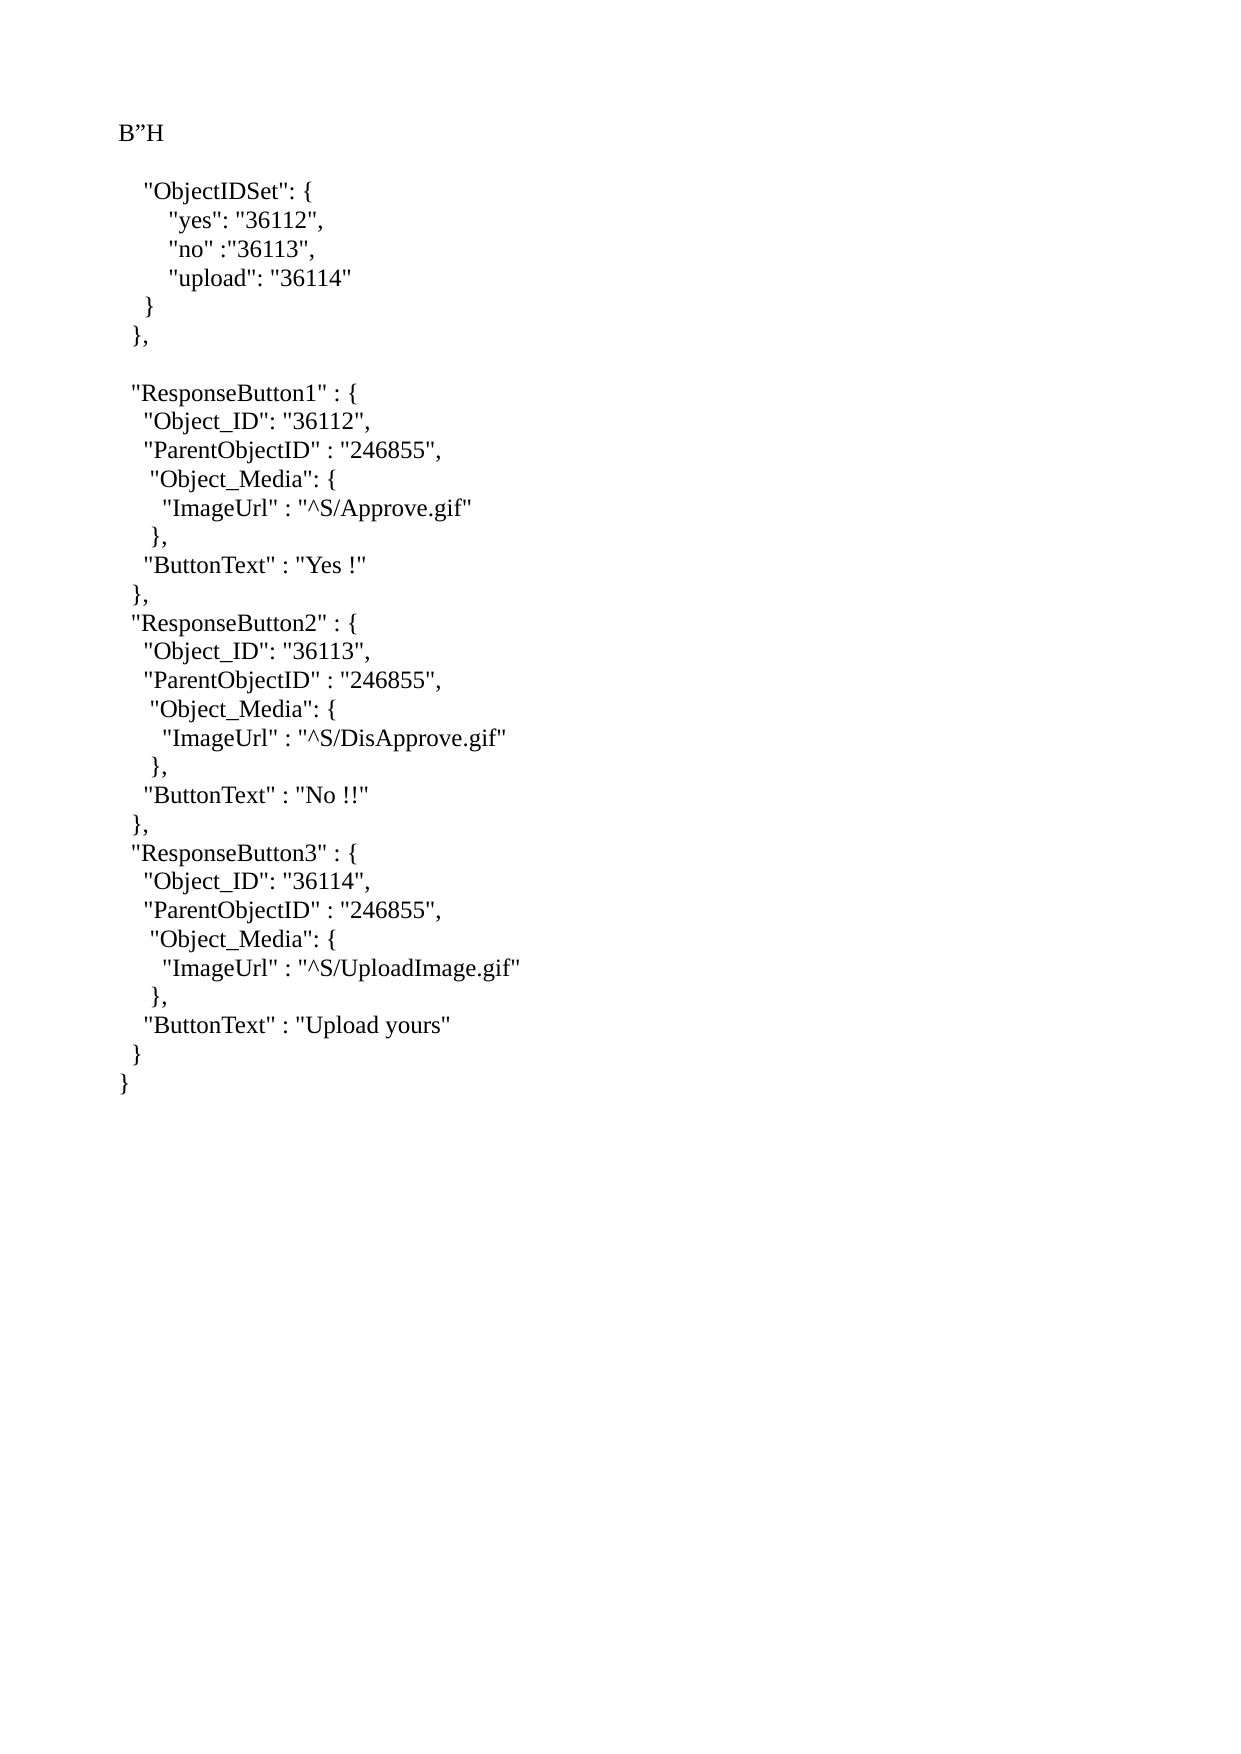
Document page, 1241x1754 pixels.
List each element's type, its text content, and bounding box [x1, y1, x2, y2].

text }, [118, 751, 1122, 780]
text "Object_ID": "36112", [118, 406, 1122, 435]
text "ButtonText" : "Yes !" [118, 550, 1122, 579]
text } [118, 1068, 1122, 1096]
text "ParentObjectID" : "246855", [118, 665, 1122, 694]
text "Object_ID": "36113", [118, 636, 1122, 665]
text "ParentObjectID" : "246855", [118, 895, 1122, 924]
text "ParentObjectID" : "246855", [118, 435, 1122, 464]
text }, [118, 521, 1122, 550]
text }, [118, 320, 1122, 349]
text "ButtonText" : "No !!" [118, 780, 1122, 809]
text "ResponseButton1" : { [118, 378, 1122, 406]
text "Object_Media": { [118, 924, 1122, 953]
text "Object_Media": { [118, 464, 1122, 493]
text "ImageUrl" : "^S/Approve.gif" [118, 493, 1122, 521]
text "ObjectIDSet": { [118, 176, 1122, 205]
text "upload": "36114" [118, 263, 1122, 291]
text "no" :"36113", [118, 234, 1122, 263]
text "Object_ID": "36114", [118, 866, 1122, 895]
text "ResponseButton3" : { [118, 838, 1122, 866]
text }, [118, 981, 1122, 1010]
text "ImageUrl" : "^S/UploadImage.gif" [118, 953, 1122, 981]
text "ResponseButton2" : { [118, 608, 1122, 636]
text "yes": "36112", [118, 205, 1122, 234]
text }, [118, 579, 1122, 608]
text "Object_Media": { [118, 694, 1122, 723]
text } [118, 291, 1122, 320]
text } [118, 1039, 1122, 1068]
text "ImageUrl" : "^S/DisApprove.gif" [118, 723, 1122, 751]
text }, [118, 809, 1122, 838]
text "ButtonText" : "Upload yours" [118, 1010, 1122, 1039]
